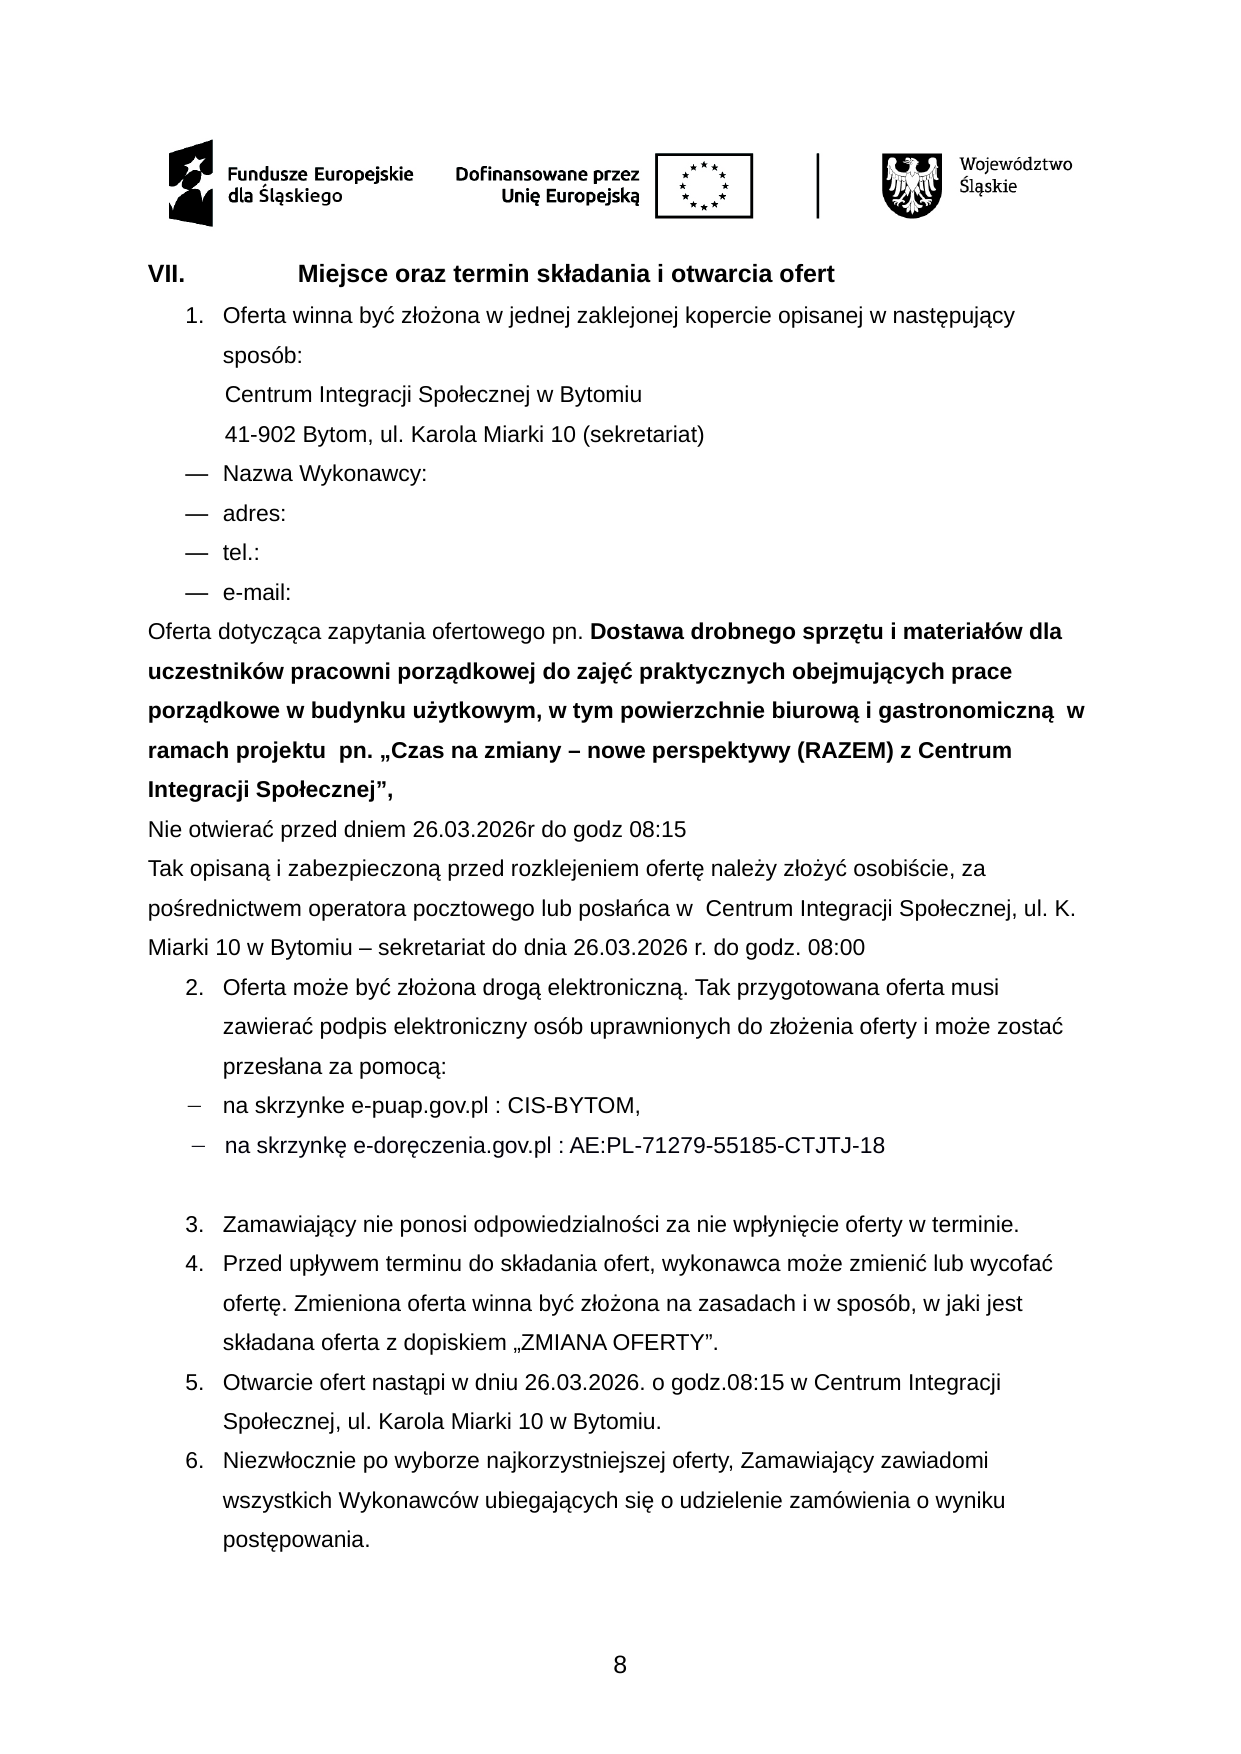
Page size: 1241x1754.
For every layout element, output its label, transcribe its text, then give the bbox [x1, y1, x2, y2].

text Oferta dotycząca zapytania ofertowego pn. Dostawa drobnego sprzętu i materiałów dla uczestników pracowni porządkowej do zajęć praktycznych obejmujących prace porządkowe w budynku użytkowym, w tym powierzchnie biurową i gastronomiczną w ramach projektu pn. „Czas na zmiany – nowe perspektywy (RAZEM) z Centrum Integracji Społecznej”, [148, 618, 1092, 803]
list Oferta winna być złożona w jednej zaklejonej kopercie opisanej w następujący sposób: [185, 302, 1092, 368]
list Przed upływem terminu do składania ofert, wykonawca może zmienić lub wycofać ofertę. Zmieniona oferta winna być złożona na zasadach i w sposób, w jaki jest składana oferta z dopiskiem „ZMIANA OFERTY”. [185, 1250, 1092, 1355]
list adres: [185, 500, 1092, 526]
picture [147, 118, 1093, 248]
list e-mail: [185, 579, 1092, 605]
text Tak opisaną i zabezpieczoną przed rozklejeniem ofertę należy złożyć osobiście, za pośrednictwem operatora pocztowego lub posłańca w Centrum Integracji Społecznej, ul. K. Miarki 10 w Bytomiu – sekretariat do dnia 26.03.2026 r. do godz. 08:00 [148, 855, 1092, 961]
list Zamawiający nie ponosi odpowiedzialności za nie wpłynięcie oferty w terminie. [185, 1211, 1092, 1237]
list tel.: [185, 539, 1092, 566]
text Nie otwierać przed dniem 26.03.2026r do godz 08:15 [148, 816, 1092, 842]
text 41-902 Bytom, ul. Karola Miarki 10 (sekretariat) [148, 421, 1092, 447]
list Niezwłocznie po wyborze najkorzystniejszej oferty, Zamawiający zawiadomi wszystkich Wykonawców ubiegających się o udzielenie zamówienia o wyniku postępowania. [185, 1447, 1092, 1553]
list Otwarcie ofert nastąpi w dniu 26.03.2026. o godz.08:15 w Centrum Integracji Społecznej, ul. Karola Miarki 10 w Bytomiu. [185, 1368, 1092, 1434]
subtitle Miejsce oraz termin składania i otwarcia ofert [148, 259, 1092, 288]
list na skrzynkę e-doręczenia.gov.pl : AE:PL-71279-55185-CTJTJ-18 [189, 1132, 1092, 1158]
list na skrzynke e-puap.gov.pl : CIS-BYTOM, [185, 1092, 1092, 1118]
list Oferta może być złożona drogą elektroniczną. Tak przygotowana oferta musi zawierać podpis elektroniczny osób uprawnionych do złożenia oferty i może zostać przesłana za pomocą: [185, 974, 1092, 1079]
text Centrum Integracji Społecznej w Bytomiu [148, 381, 1092, 408]
list Nazwa Wykonawcy: [185, 460, 1092, 487]
